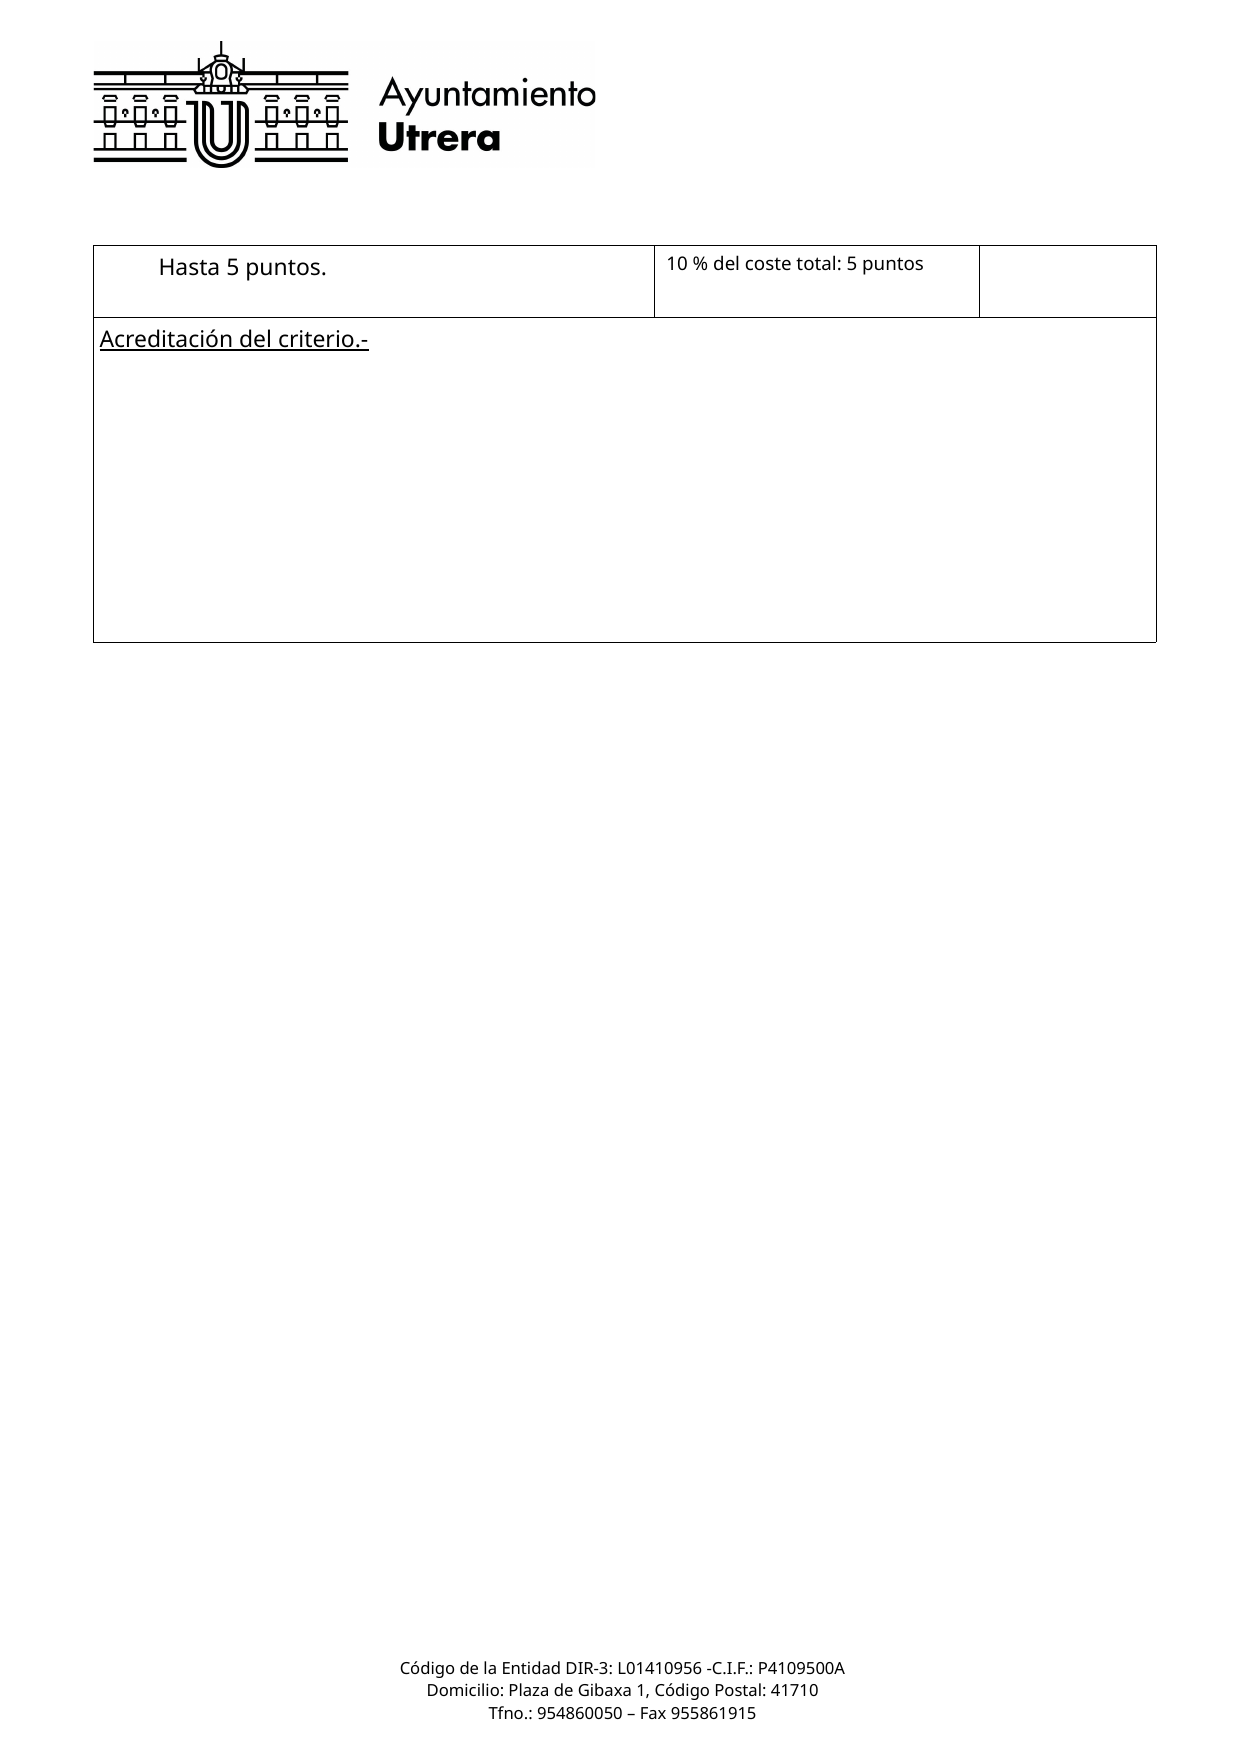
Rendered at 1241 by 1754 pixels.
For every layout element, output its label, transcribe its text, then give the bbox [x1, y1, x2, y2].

picture [93, 41, 596, 168]
table_header Acreditación del criterio.- [94, 318, 1156, 642]
table_header 10 % del coste total: 5 puntos [655, 246, 979, 317]
table_header [980, 246, 1156, 317]
table_header Hasta 5 puntos. [94, 246, 654, 317]
